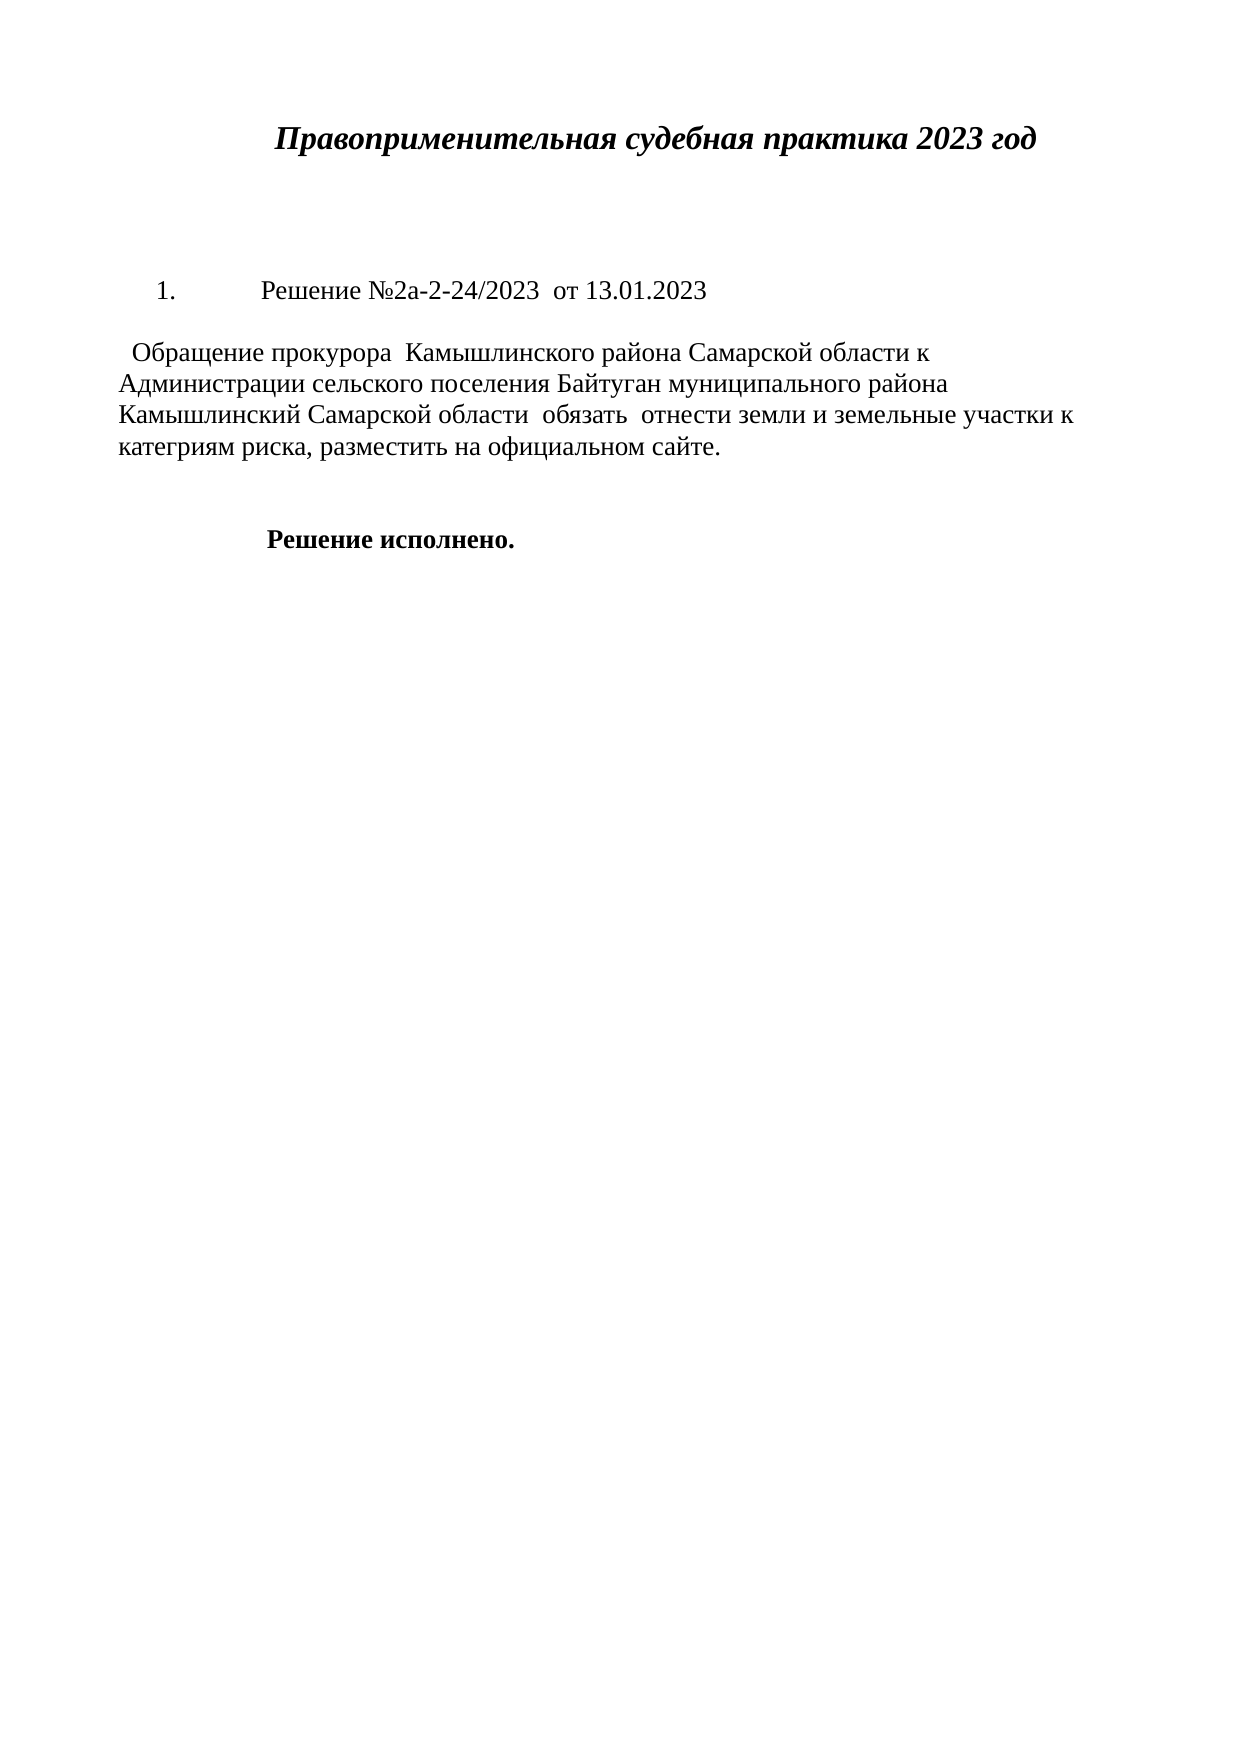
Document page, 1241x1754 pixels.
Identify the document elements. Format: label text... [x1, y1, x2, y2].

text Решение исполнено. [118, 523, 1122, 554]
text Обращение прокурора Камышлинского района Самарской области к Администрации сельского поселения Байтуган муниципального района Камышлинский Самарской области обязать отнести земли и земельные участки к категриям риска, разместить на официальном сайте. [118, 336, 1122, 461]
list Решение №2а-2-24/2023 от 13.01.2023 [156, 274, 1122, 305]
text Правоприменительная судебная практика 2023 год [118, 118, 1122, 156]
